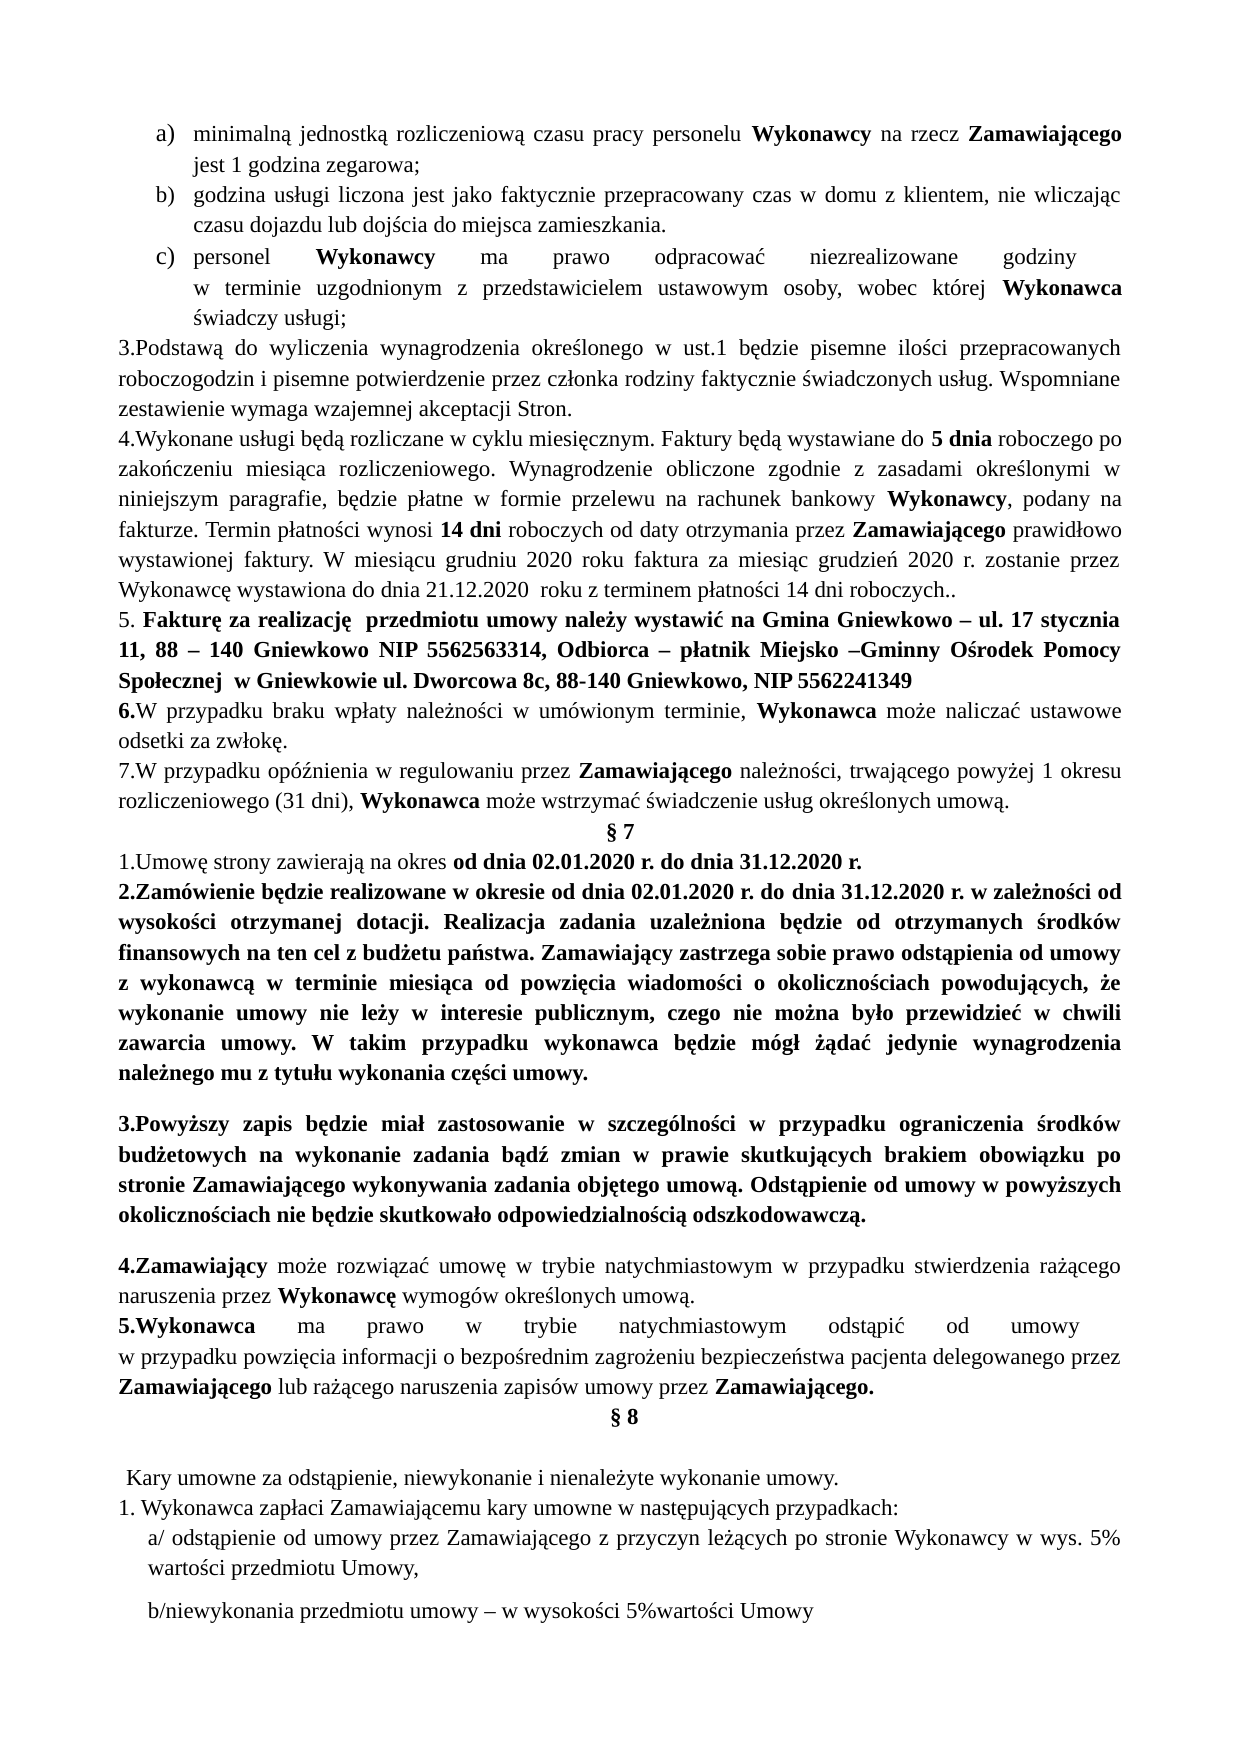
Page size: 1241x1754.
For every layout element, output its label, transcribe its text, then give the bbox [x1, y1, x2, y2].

list godzina usługi liczona jest jako faktycznie przepracowany czas w domu z klientem, nie wliczając czasu dojazdu lub dojścia do miejsca zamieszkania. [156, 181, 1122, 237]
text 1. Wykonawca zapłaci Zamawiającemu kary umowne w następujących przypadkach: [118, 1494, 1122, 1520]
text 1.Umowę strony zawierają na okres od dnia 02.01.2020 r. do dnia 31.12.2020 r. [118, 848, 1122, 874]
text 5. Fakturę za realizację przedmiotu umowy należy wystawić na Gmina Gniewkowo – ul. 17 stycznia 11, 88 – 140 Gniewkowo NIP 5562563314, Odbiorca – płatnik Miejsko –Gminny Ośrodek Pomocy Społecznej w Gniewkowie ul. Dworcowa 8c, 88-140 Gniewkowo, NIP 5562241349 [118, 606, 1122, 693]
text 4.Zamawiający może rozwiązać umowę w trybie natychmiastowym w przypadku stwierdzenia rażącego naruszenia przez Wykonawcę wymogów określonych umową. [118, 1252, 1122, 1309]
text 4.Wykonane usługi będą rozliczane w cyklu miesięcznym. Faktury będą wystawiane do 5 dnia roboczego po zakończeniu miesiąca rozliczeniowego. Wynagrodzenie obliczone zgodnie z zasadami określonymi w niniejszym paragrafie, będzie płatne w formie przelewu na rachunek bankowy Wykonawcy, podany na fakturze. Termin płatności wynosi 14 dni roboczych od daty otrzymania przez Zamawiającego prawidłowo wystawionej faktury. W miesiącu grudniu 2020 roku faktura za miesiąc grudzień 2020 r. zostanie przez Wykonawcę wystawiona do dnia 21.12.2020 roku z terminem płatności 14 dni roboczych.. [118, 425, 1122, 602]
text § 7 [118, 818, 1122, 844]
text 3.Podstawą do wyliczenia wynagrodzenia określonego w ust.1 będzie pisemne ilości przepracowanych roboczogodzin i pisemne potwierdzenie przez członka rodziny faktycznie świadczonych usług. Wspomniane zestawienie wymaga wzajemnej akceptacji Stron. [118, 334, 1122, 421]
list minimalną jednostką rozliczeniową czasu pracy personelu Wykonawcy na rzecz Zamawiającego jest 1 godzina zegarowa; [156, 118, 1122, 177]
text 6.W przypadku braku wpłaty należności w umówionym terminie, Wykonawca może naliczać ustawowe odsetki za zwłokę. [118, 697, 1122, 753]
text 5.Wykonawca ma prawo w trybie natychmiastowym odstąpić od umowy w przypadku powzięcia informacji o bezpośrednim zagrożeniu bezpieczeństwa pacjenta delegowanego przez Zamawiającego lub rażącego naruszenia zapisów umowy przez Zamawiającego. [118, 1312, 1122, 1399]
text 2.Zamówienie będzie realizowane w okresie od dnia 02.01.2020 r. do dnia 31.12.2020 r. w zależności od wysokości otrzymanej dotacji. Realizacja zadania uzależniona będzie od otrzymanych środków finansowych na ten cel z budżetu państwa. Zamawiający zastrzega sobie prawo odstąpienia od umowy z wykonawcą w terminie miesiąca od powzięcia wiadomości o okolicznościach powodujących, że wykonanie umowy nie leży w interesie publicznym, czego nie można było przewidzieć w chwili zawarcia umowy. W takim przypadku wykonawca będzie mógł żądać jedynie wynagrodzenia należnego mu z tytułu wykonania części umowy. [118, 878, 1122, 1086]
text b/niewykonania przedmiotu umowy – w wysokości 5%wartości Umowy [148, 1597, 1122, 1623]
text Kary umowne za odstąpienie, niewykonanie i nienależyte wykonanie umowy. [126, 1463, 1122, 1490]
list personel Wykonawcy ma prawo odpracować niezrealizowane godziny w terminie uzgodnionym z przedstawicielem ustawowym osoby, wobec której Wykonawca świadczy usługi; [156, 241, 1122, 331]
text a/ odstąpienie od umowy przez Zamawiającego z przyczyn leżących po stronie Wykonawcy w wys. 5% wartości przedmiotu Umowy, [148, 1524, 1122, 1581]
text 7.W przypadku opóźnienia w regulowaniu przez Zamawiającego należności, trwającego powyżej 1 okresu rozliczeniowego (31 dni), Wykonawca może wstrzymać świadczenie usług określonych umową. [118, 757, 1122, 814]
text § 8 [126, 1403, 1122, 1429]
text 3.Powyższy zapis będzie miał zastosowanie w szczególności w przypadku ograniczenia środków budżetowych na wykonanie zadania bądź zmian w prawie skutkujących brakiem obowiązku po stronie Zamawiającego wykonywania zadania objętego umową. Odstąpienie od umowy w powyższych okolicznościach nie będzie skutkowało odpowiedzialnością odszkodowawczą. [118, 1110, 1122, 1227]
